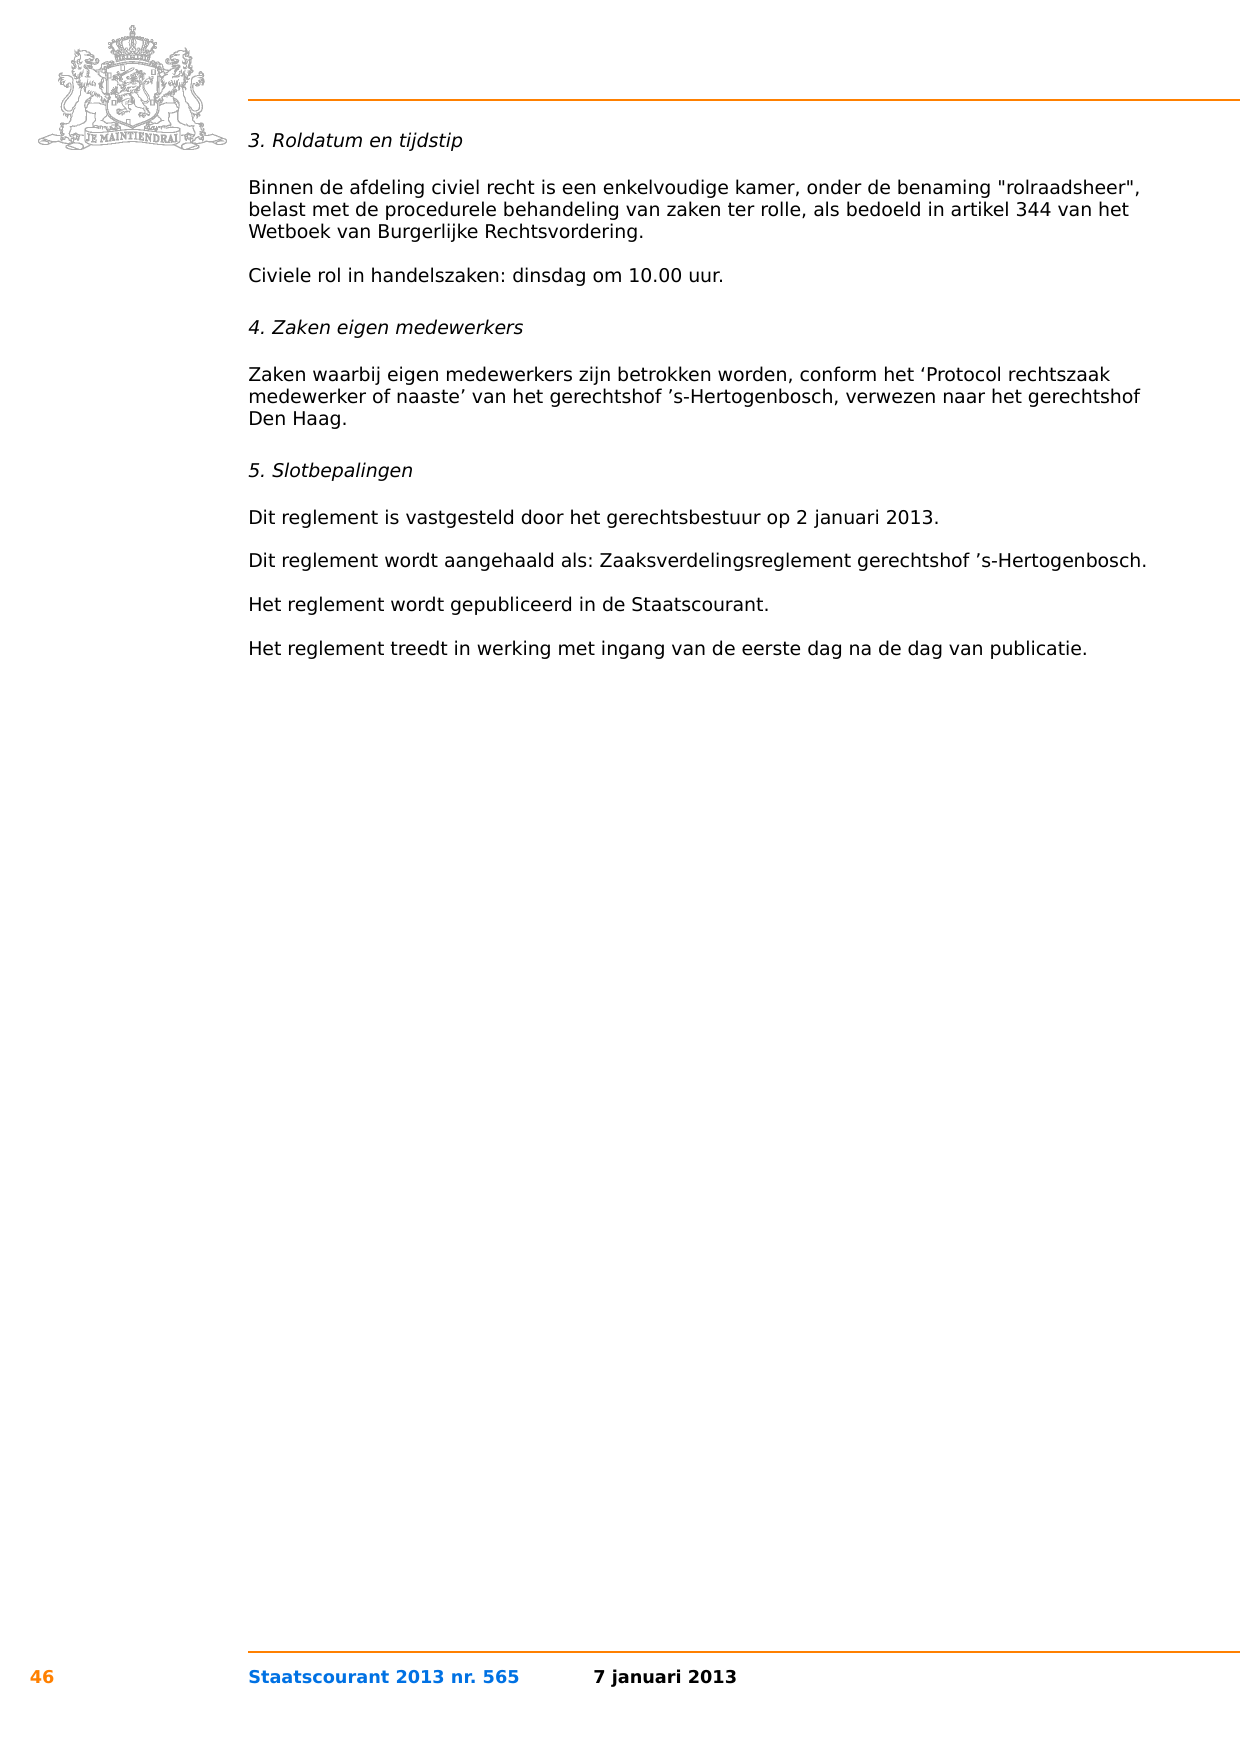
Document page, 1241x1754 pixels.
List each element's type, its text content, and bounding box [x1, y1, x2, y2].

subtitle 4. Zaken eigen medewerkers [248, 317, 1163, 339]
text Dit reglement is vastgesteld door het gerechtsbestuur op 2 januari 2013. [248, 507, 1163, 528]
text Binnen de afdeling civiel recht is een enkelvoudige kamer, onder de benaming "rolraadsheer", belast met de procedurele behandeling van zaken ter rolle, als bedoeld in artikel 344 van het Wetboek van Burgerlijke Rechtsvordering. [248, 177, 1163, 243]
text Dit reglement wordt aangehaald als: Zaaksverdelingsreglement gerechtshof ’s-Hertogenbosch. [248, 550, 1163, 572]
text Het reglement wordt gepubliceerd in de Staatscourant. [248, 594, 1163, 616]
subtitle 3. Roldatum en tijdstip [248, 130, 1163, 152]
text Zaken waarbij eigen medewerkers zijn betrokken worden, conform het ‘Protocol rechtszaak medewerker of naaste’ van het gerechtshof ’s-Hertogenbosch, verwezen naar het gerechtshof Den Haag. [248, 364, 1163, 429]
subtitle 5. Slotbepalingen [248, 459, 1163, 482]
text Het reglement treedt in werking met ingang van de eerste dag na de dag van publicatie. [248, 638, 1163, 660]
picture [38, 25, 227, 150]
text Civiele rol in handelszaken: dinsdag om 10.00 uur. [248, 265, 1163, 287]
